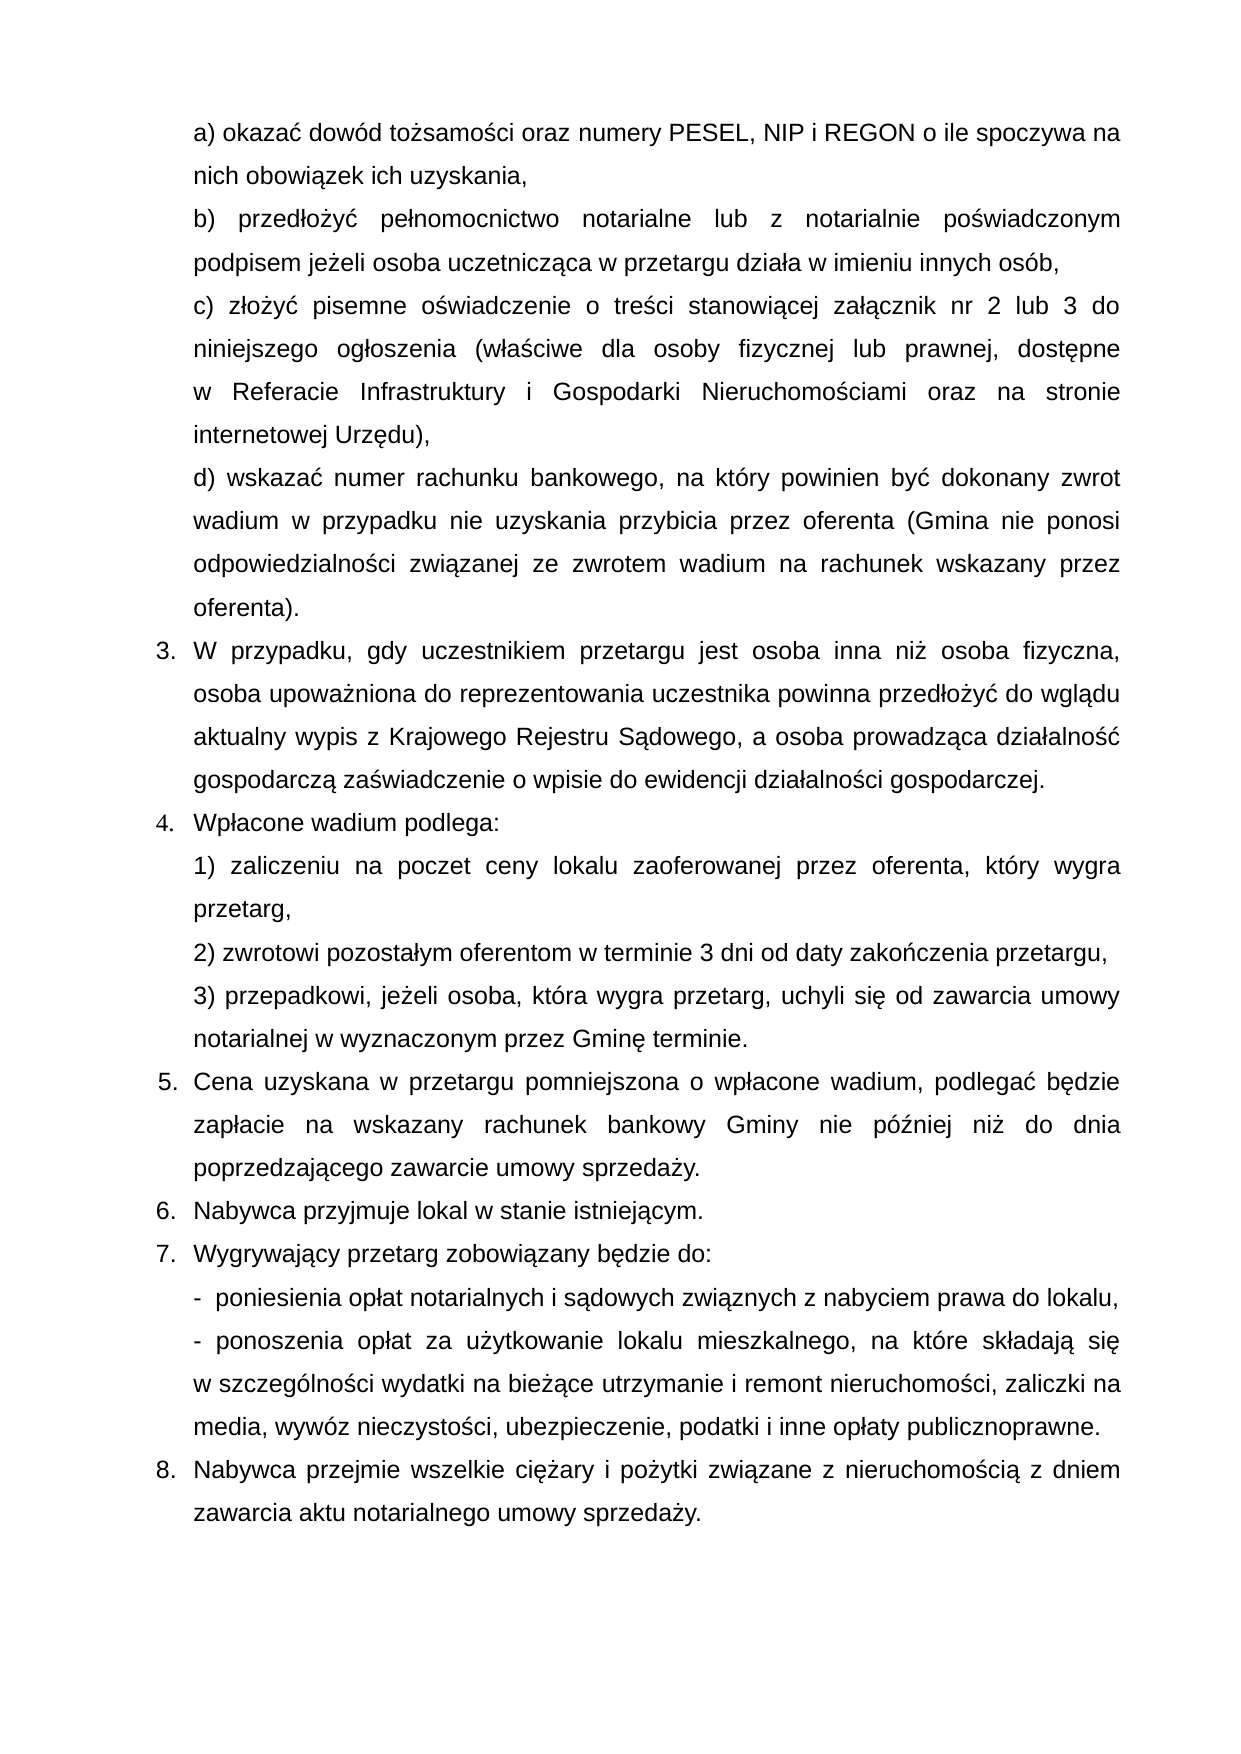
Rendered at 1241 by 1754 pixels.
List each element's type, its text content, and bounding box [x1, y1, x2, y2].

list 3) przepadkowi, jeżeli osoba, która wygra przetarg, uchyli się od zawarcia umowy notarialnej w wyznaczonym przez Gminę terminie. [156, 981, 1122, 1053]
list b) przedłożyć pełnomocnictwo notarialne lub z notarialnie poświadczonym podpisem jeżeli osoba uczetnicząca w przetargu działa w imieniu innych osób, [156, 204, 1122, 276]
list W przypadku, gdy uczestnikiem przetargu jest osoba inna niż osoba fizyczna, osoba upoważniona do reprezentowania uczestnika powinna przedłożyć do wglądu aktualny wypis z Krajowego Rejestru Sądowego, a osoba prowadząca działalność gospodarczą zaświadczenie o wpisie do ewidencji działalności gospodarczej. [156, 636, 1122, 794]
list c) złożyć pisemne oświadczenie o treści stanowiącej załącznik nr 2 lub 3 do niniejszego ogłoszenia (właściwe dla osoby fizycznej lub prawnej, dostępne w Referacie Infrastruktury i Gospodarki Nieruchomościami oraz na stronie internetowej Urzędu), [156, 291, 1122, 449]
list Nabywca przyjmuje lokal w stanie istniejącym. [156, 1196, 1122, 1225]
list a) okazać dowód tożsamości oraz numery PESEL, NIP i REGON o ile spoczywa na nich obowiązek ich uzyskania, [156, 118, 1122, 190]
list - ponoszenia opłat za użytkowanie lokalu mieszkalnego, na które składają się w szczególności wydatki na bieżące utrzymanie i remont nieruchomości, zaliczki na media, wywóz nieczystości, ubezpieczenie, podatki i inne opłaty publicznoprawne. [156, 1326, 1122, 1441]
list Cena uzyskana w przetargu pomniejszona o wpłacone wadium, podlegać będzie zapłacie na wskazany rachunek bankowy Gminy nie później niż do dnia poprzedzającego zawarcie umowy sprzedaży. [158, 1067, 1122, 1182]
list 1) zaliczeniu na poczet ceny lokalu zaoferowanej przez oferenta, który wygra przetarg, [156, 851, 1122, 923]
list - poniesienia opłat notarialnych i sądowych związnych z nabyciem prawa do lokalu, [156, 1283, 1122, 1311]
list Nabywca przejmie wszelkie ciężary i pożytki związane z nieruchomością z dniem zawarcia aktu notarialnego umowy sprzedaży. [156, 1455, 1122, 1527]
list Wygrywający przetarg zobowiązany będzie do: [156, 1239, 1122, 1268]
list 2) zwrotowi pozostałym oferentom w terminie 3 dni od daty zakończenia przetargu, [156, 938, 1122, 966]
list Wpłacone wadium podlega: [156, 808, 1122, 837]
list d) wskazać numer rachunku bankowego, na który powinien być dokonany zwrot wadium w przypadku nie uzyskania przybicia przez oferenta (Gmina nie ponosi odpowiedzialności związanej ze zwrotem wadium na rachunek wskazany przez oferenta). [156, 463, 1122, 621]
